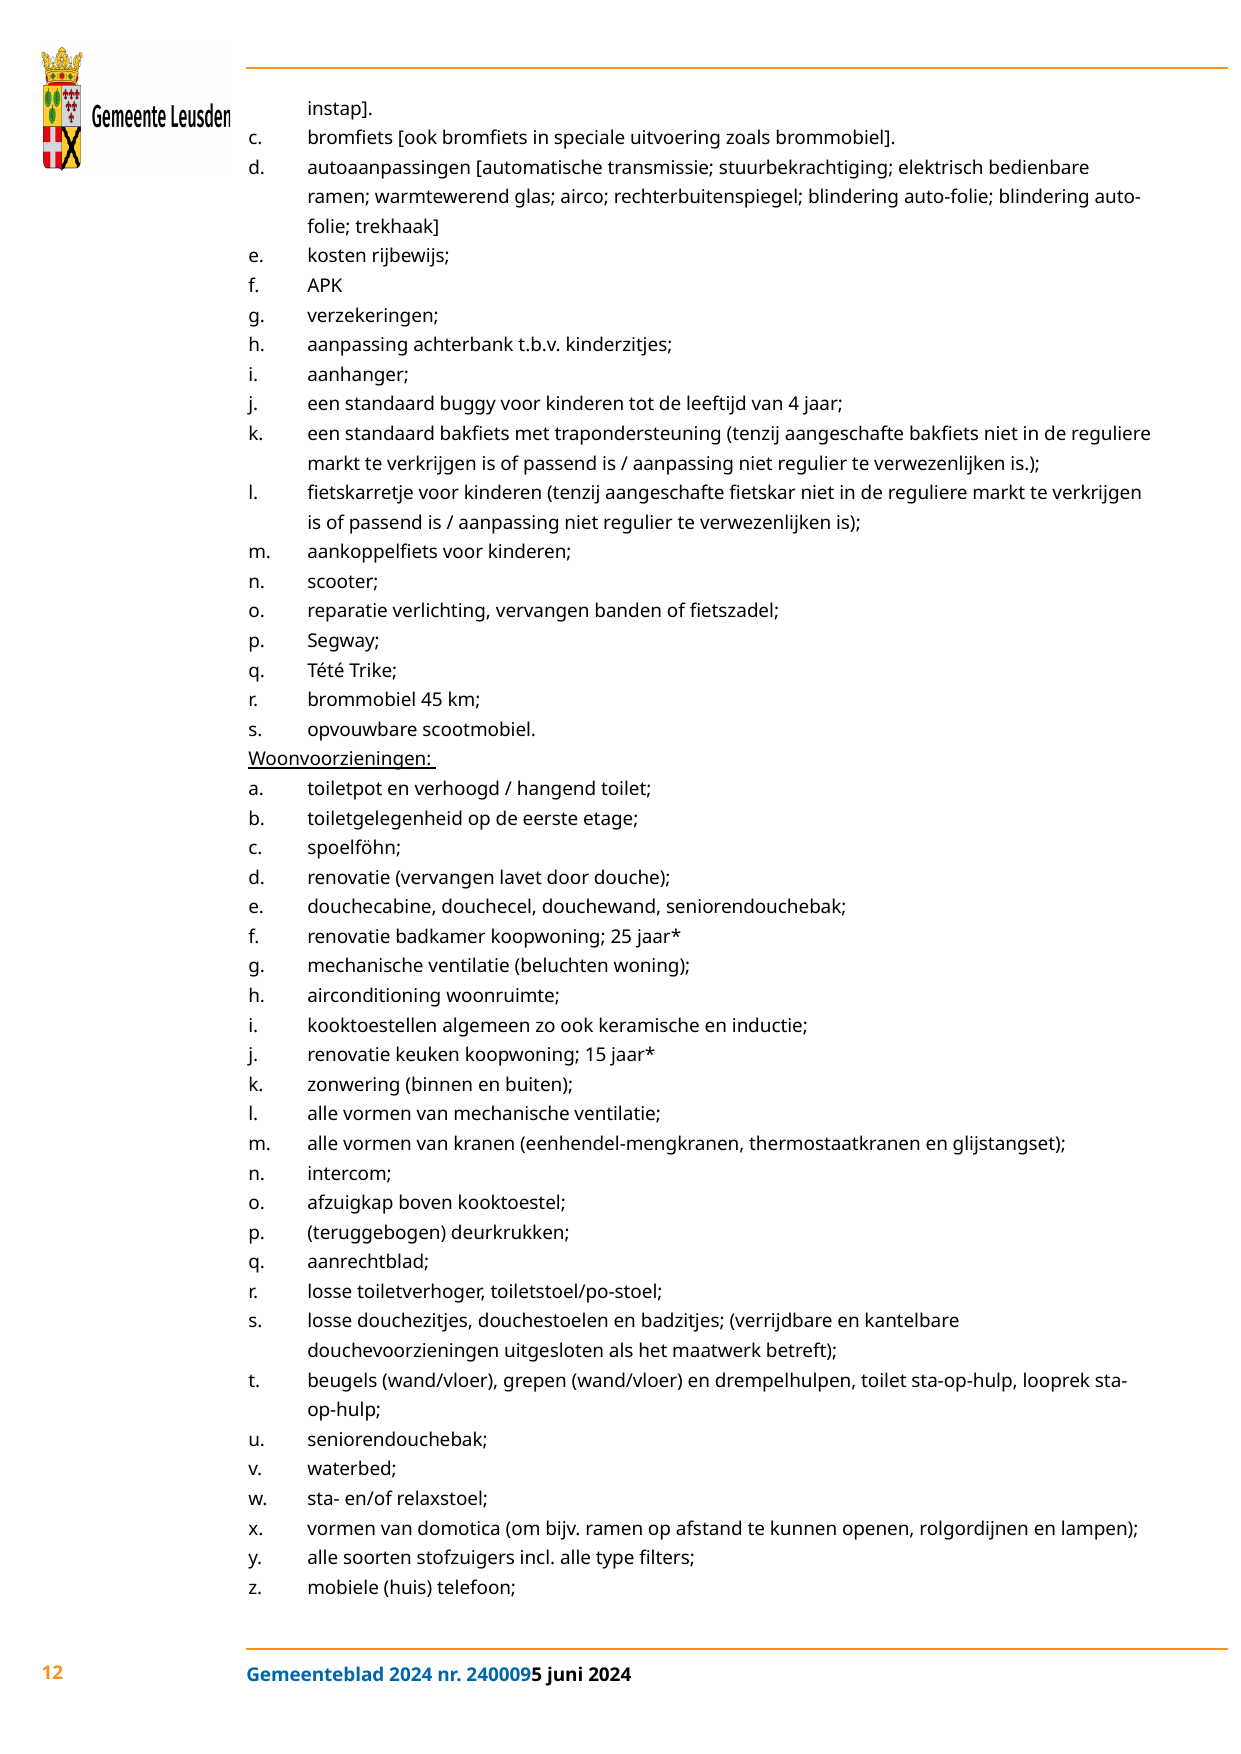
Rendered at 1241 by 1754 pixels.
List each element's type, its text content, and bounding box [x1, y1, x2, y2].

list aanhanger; [248, 361, 1152, 387]
picture [41, 47, 231, 172]
list losse douchezitjes, douchestoelen en badzitjes; (verrijdbare en kantelbare douchevoorzieningen uitgesloten als het maatwerk betreft); [248, 1308, 1152, 1363]
list aanrechtblad; [248, 1248, 1152, 1274]
list spoelföhn; [248, 834, 1152, 860]
list verzekeringen; [248, 302, 1152, 328]
list fietskarretje voor kinderen (tenzij aangeschafte fietskar niet in de reguliere markt te verkrijgen is of passend is / aanpassing niet regulier te verwezenlijken is); [248, 479, 1152, 535]
list vormen van domotica (om bijv. ramen op afstand te kunnen openen, rolgordijnen en lampen); [248, 1515, 1152, 1541]
list renovatie (vervangen lavet door douche); [248, 864, 1152, 890]
list renovatie badkamer koopwoning; 25 jaar* [248, 923, 1152, 949]
list losse toiletverhoger, toiletstoel/po-stoel; [248, 1278, 1152, 1304]
list bromfiets [ook bromfiets in speciale uitvoering zoals brommobiel]. [248, 124, 1152, 150]
list toiletgelegenheid op de eerste etage; [248, 805, 1152, 831]
list APK [248, 272, 1152, 298]
list reparatie verlichting, vervangen banden of fietszadel; [248, 598, 1152, 623]
list toiletpot en verhoogd / hangend toilet; [248, 775, 1152, 801]
list intercom; [248, 1160, 1152, 1186]
list Tété Trike; [248, 657, 1152, 683]
list mobiele (huis) telefoon; [248, 1574, 1152, 1600]
list instap]. [248, 95, 1152, 121]
list alle vormen van mechanische ventilatie; [248, 1101, 1152, 1126]
list kosten rijbewijs; [248, 243, 1152, 268]
list afzuigkap boven kooktoestel; [248, 1189, 1152, 1215]
list autoaanpassingen [automatische transmissie; stuurbekrachtiging; elektrisch bedienbare ramen; warmtewerend glas; airco; rechterbuitenspiegel; blindering auto-folie; blindering auto-folie; trekhaak] [248, 154, 1152, 239]
list seniorendouchebak; [248, 1426, 1152, 1452]
list aankoppelfiets voor kinderen; [248, 538, 1152, 564]
list kooktoestellen algemeen zo ook keramische en inductie; [248, 1012, 1152, 1038]
list alle soorten stofzuigers incl. alle type filters; [248, 1544, 1152, 1570]
list een standaard buggy voor kinderen tot de leeftijd van 4 jaar; [248, 391, 1152, 416]
list alle vormen van kranen (eenhendel-mengkranen, thermostaatkranen en glijstangset); [248, 1130, 1152, 1156]
text Woonvoorzieningen: [248, 746, 1152, 771]
list scooter; [248, 568, 1152, 594]
list opvouwbare scootmobiel. [248, 716, 1152, 742]
list aanpassing achterbank t.b.v. kinderzitjes; [248, 331, 1152, 357]
list Segway; [248, 627, 1152, 653]
list brommobiel 45 km; [248, 686, 1152, 712]
list mechanische ventilatie (beluchten woning); [248, 953, 1152, 978]
list een standaard bakfiets met trapondersteuning (tenzij aangeschafte bakfiets niet in de reguliere markt te verkrijgen is of passend is / aanpassing niet regulier te verwezenlijken is.); [248, 420, 1152, 476]
list zonwering (binnen en buiten); [248, 1071, 1152, 1097]
list beugels (wand/vloer), grepen (wand/vloer) en drempelhulpen, toilet sta-op-hulp, looprek sta-op-hulp; [248, 1367, 1152, 1422]
list sta- en/of relaxstoel; [248, 1485, 1152, 1511]
list airconditioning woonruimte; [248, 982, 1152, 1008]
list renovatie keuken koopwoning; 15 jaar* [248, 1041, 1152, 1067]
list waterbed; [248, 1456, 1152, 1481]
list (teruggebogen) deurkrukken; [248, 1219, 1152, 1245]
list douchecabine, douchecel, douchewand, seniorendouchebak; [248, 893, 1152, 919]
